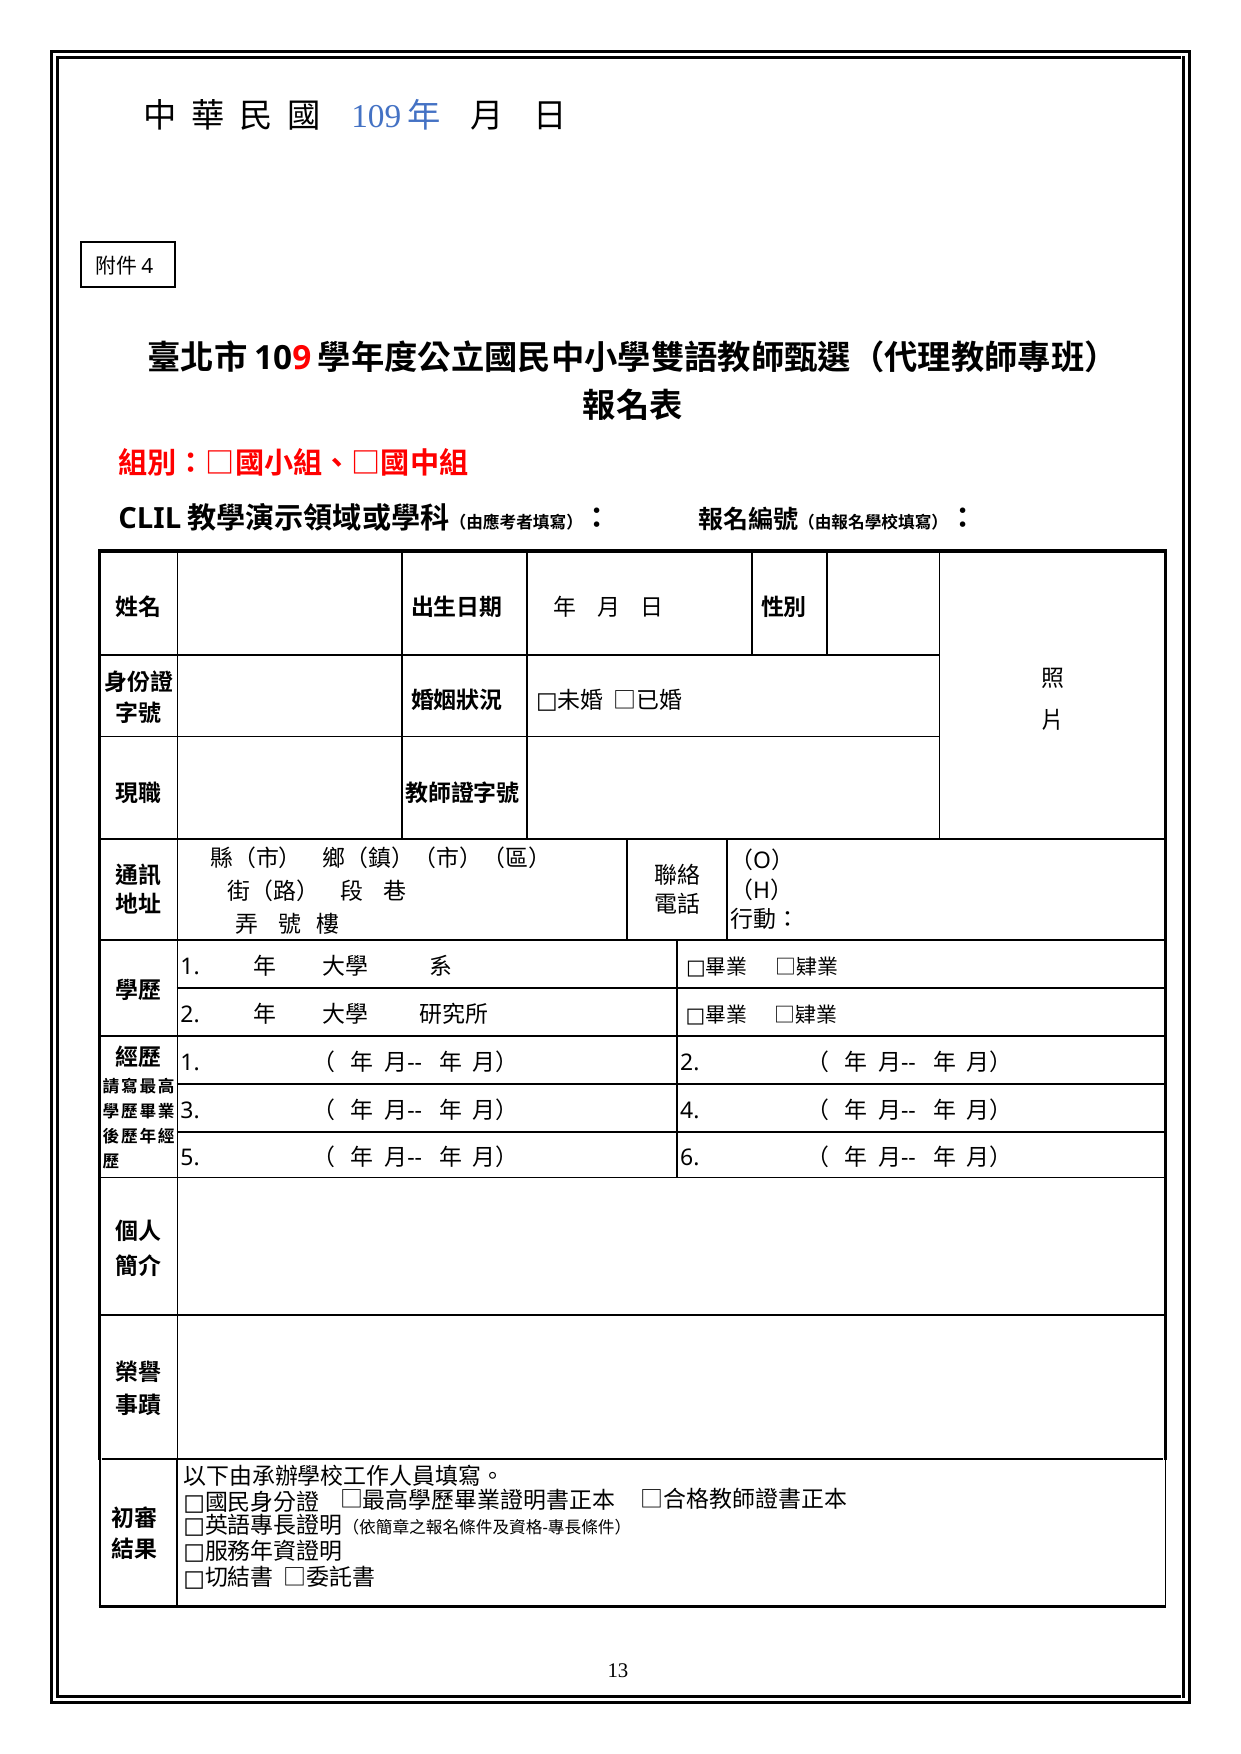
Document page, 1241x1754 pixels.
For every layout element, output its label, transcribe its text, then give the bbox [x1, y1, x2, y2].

table_cell 1. 年 大學 系 [178, 941, 676, 987]
table_cell [178, 737, 401, 838]
table_cell [178, 1316, 1164, 1458]
text 附件4 [95, 249, 160, 280]
table_cell 3. （ 年 月-- 年 月） [178, 1085, 676, 1131]
table_cell 現職 [101, 737, 177, 838]
table_cell 教師證字號 [403, 737, 526, 838]
table_header 出生日期 [403, 553, 526, 654]
table_header 年 月 日 [528, 553, 751, 654]
table_cell □畢業 □肄業 [678, 989, 1164, 1035]
table_cell 個人 簡介 [101, 1178, 177, 1314]
table_cell 縣（市） 鄉（鎮）（市）（區） 街（路） 段 巷 弄 號 樓 [178, 840, 626, 939]
table_cell 初審 結果 [101, 1459, 176, 1605]
table_header [178, 553, 401, 654]
table_header 性別 [753, 553, 826, 654]
table_cell 以下由承辦學校工作人員填寫。 □國民身分證 □最高學歷畢業證明書正本 □合格教師證書正本 □英語專長證明（依簡章之報名條件及資格-專長條件） □服務年資證明 □切結書 □委託書 [178, 1458, 1165, 1605]
text 組別：□國小組、□國中組 [118, 439, 1147, 482]
table_header 照 片 [940, 553, 1164, 838]
table_cell （O） （H） 行動： [728, 840, 1164, 939]
table_cell 5. （ 年 月-- 年 月） [178, 1133, 676, 1177]
table_cell 2. 年 大學 研究所 [178, 989, 676, 1035]
table_cell □未婚 □已婚 [528, 656, 939, 736]
table_cell □畢業 □肄業 [678, 941, 1164, 987]
table_cell [178, 656, 401, 736]
table_cell [178, 1178, 1164, 1314]
table_cell 聯絡 電話 [628, 840, 726, 939]
table_cell 婚姻狀況 [403, 656, 526, 736]
table_cell 1. （ 年 月-- 年 月） [178, 1037, 676, 1083]
table_cell 4. （ 年 月-- 年 月） [678, 1085, 1164, 1131]
table_cell 經歷 請寫最高學歷畢業後歷年經歷 [101, 1037, 177, 1177]
text CLIL教學演示領域或學科（由應考者填寫）： 報名編號（由報名學校填寫）： [118, 494, 1147, 537]
text 臺北市109學年度公立國民中小學雙語教師甄選（代理教師專班） 報名表 [118, 330, 1147, 427]
table_cell 身份證字號 [101, 656, 177, 736]
table_header [828, 553, 939, 654]
table_cell 6. （ 年 月-- 年 月） [678, 1133, 1164, 1177]
table_cell 通訊 地址 [101, 840, 177, 939]
table_header 姓名 [101, 553, 177, 654]
table_cell 榮譽 事蹟 [101, 1316, 177, 1458]
table_cell [528, 737, 939, 838]
table_cell 學歷 [101, 941, 177, 1035]
text 中 華 民 國 109年 月 日 [143, 89, 1147, 137]
table_cell 2. （ 年 月-- 年 月） [678, 1037, 1164, 1083]
